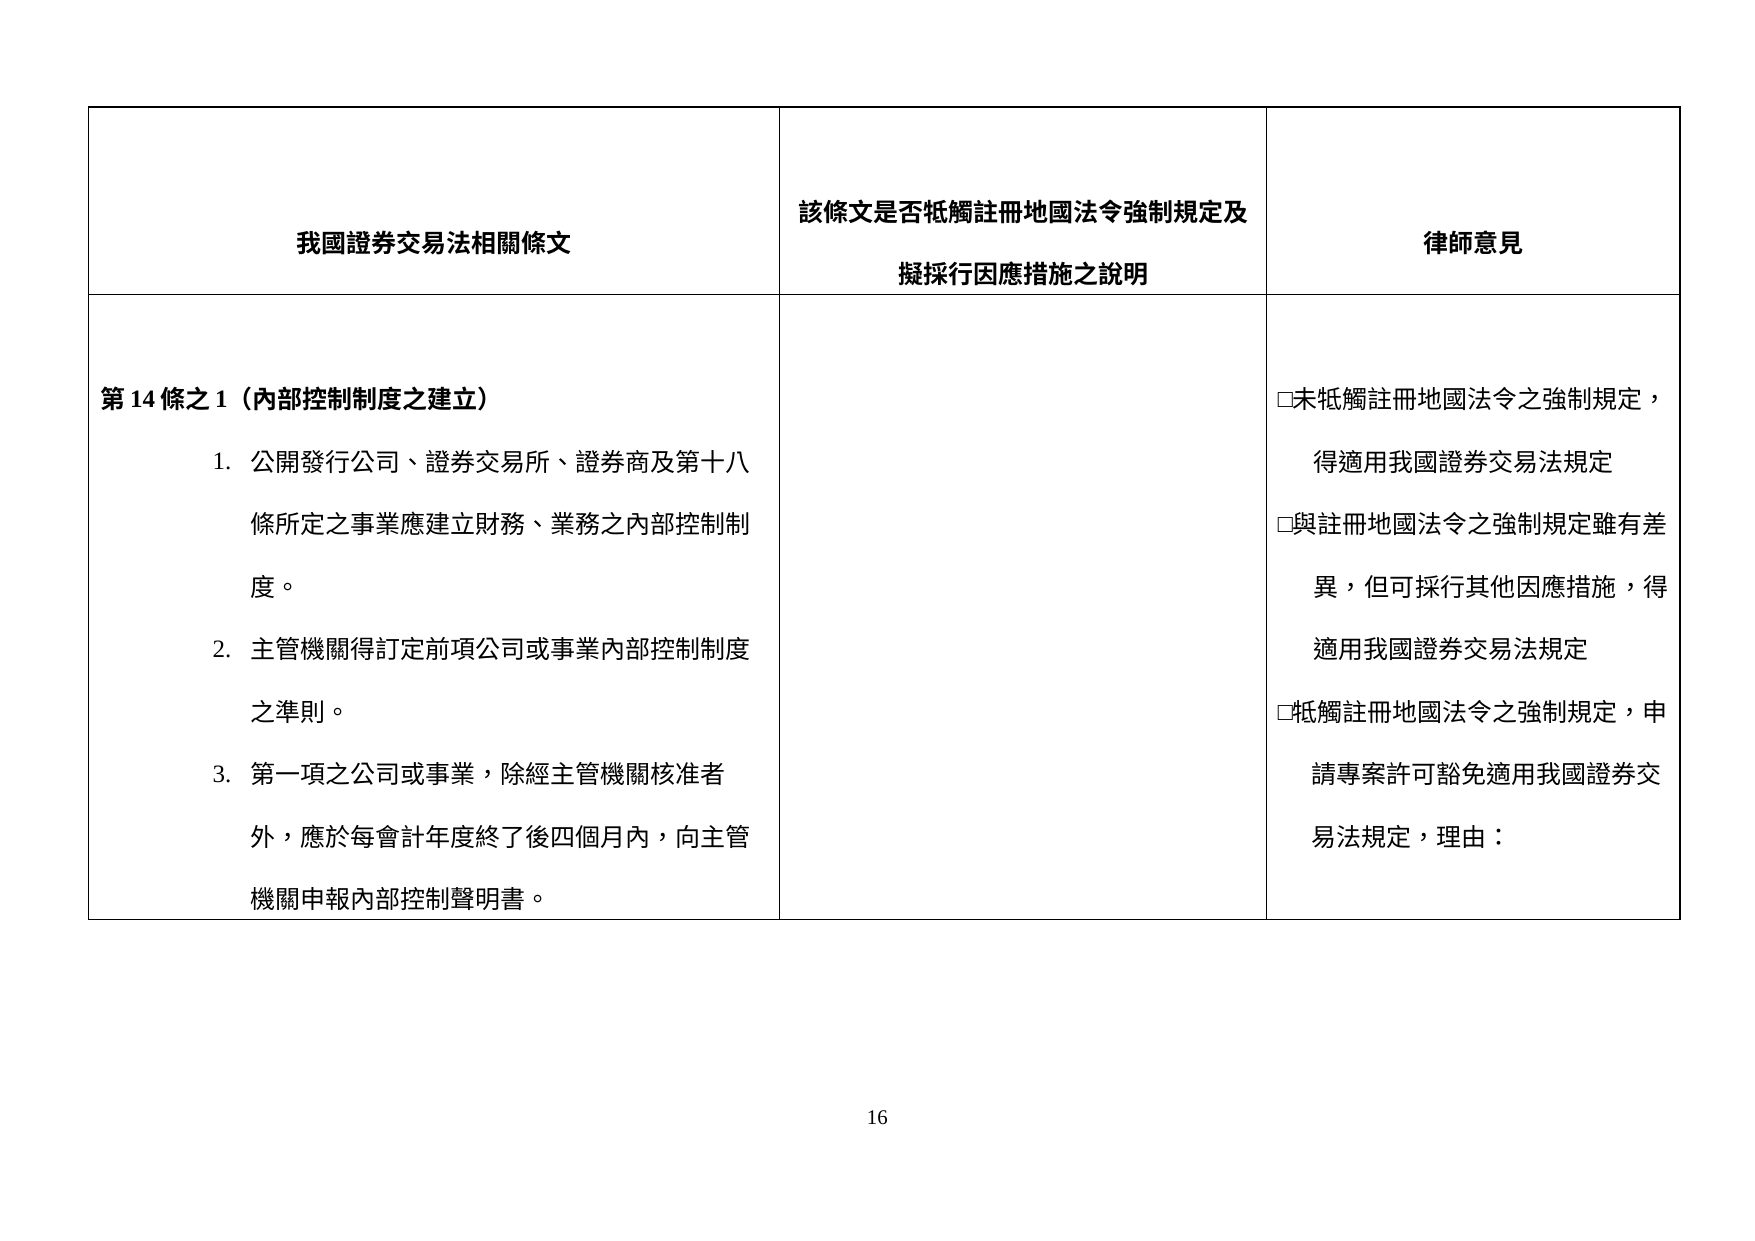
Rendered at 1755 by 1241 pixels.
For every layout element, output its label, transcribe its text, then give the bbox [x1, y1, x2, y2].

table_header 律師意見 [1267, 108, 1679, 294]
table_cell □未牴觸註冊地國法令之強制規定，得適用我國證券交易法規定 □與註冊地國法令之強制規定雖有差異，但可採行其他因應措施，得適用我國證券交易法規定 □牴觸註冊地國法令之強制規定，申請專案許可豁免適用我國證券交易法規定，理由： [1267, 295, 1679, 919]
table_header 該條文是否牴觸註冊地國法令強制規定及擬採行因應措施之說明 [780, 108, 1266, 294]
table_cell [780, 295, 1266, 919]
table_cell 第14條之1（內部控制制度之建立） 公開發行公司、證券交易所、證券商及第十八條所定之事業應建立財務、業務之內部控制制度。 主管機關得訂定前項公司或事業內部控制制度之準則。 第一項之公司或事業，除經主管機關核准者外，應於每會計年度終了後四個月內，向主管機關申報內部控制聲明書。 [89, 295, 779, 919]
table_header 我國證券交易法相關條文 [89, 108, 779, 294]
